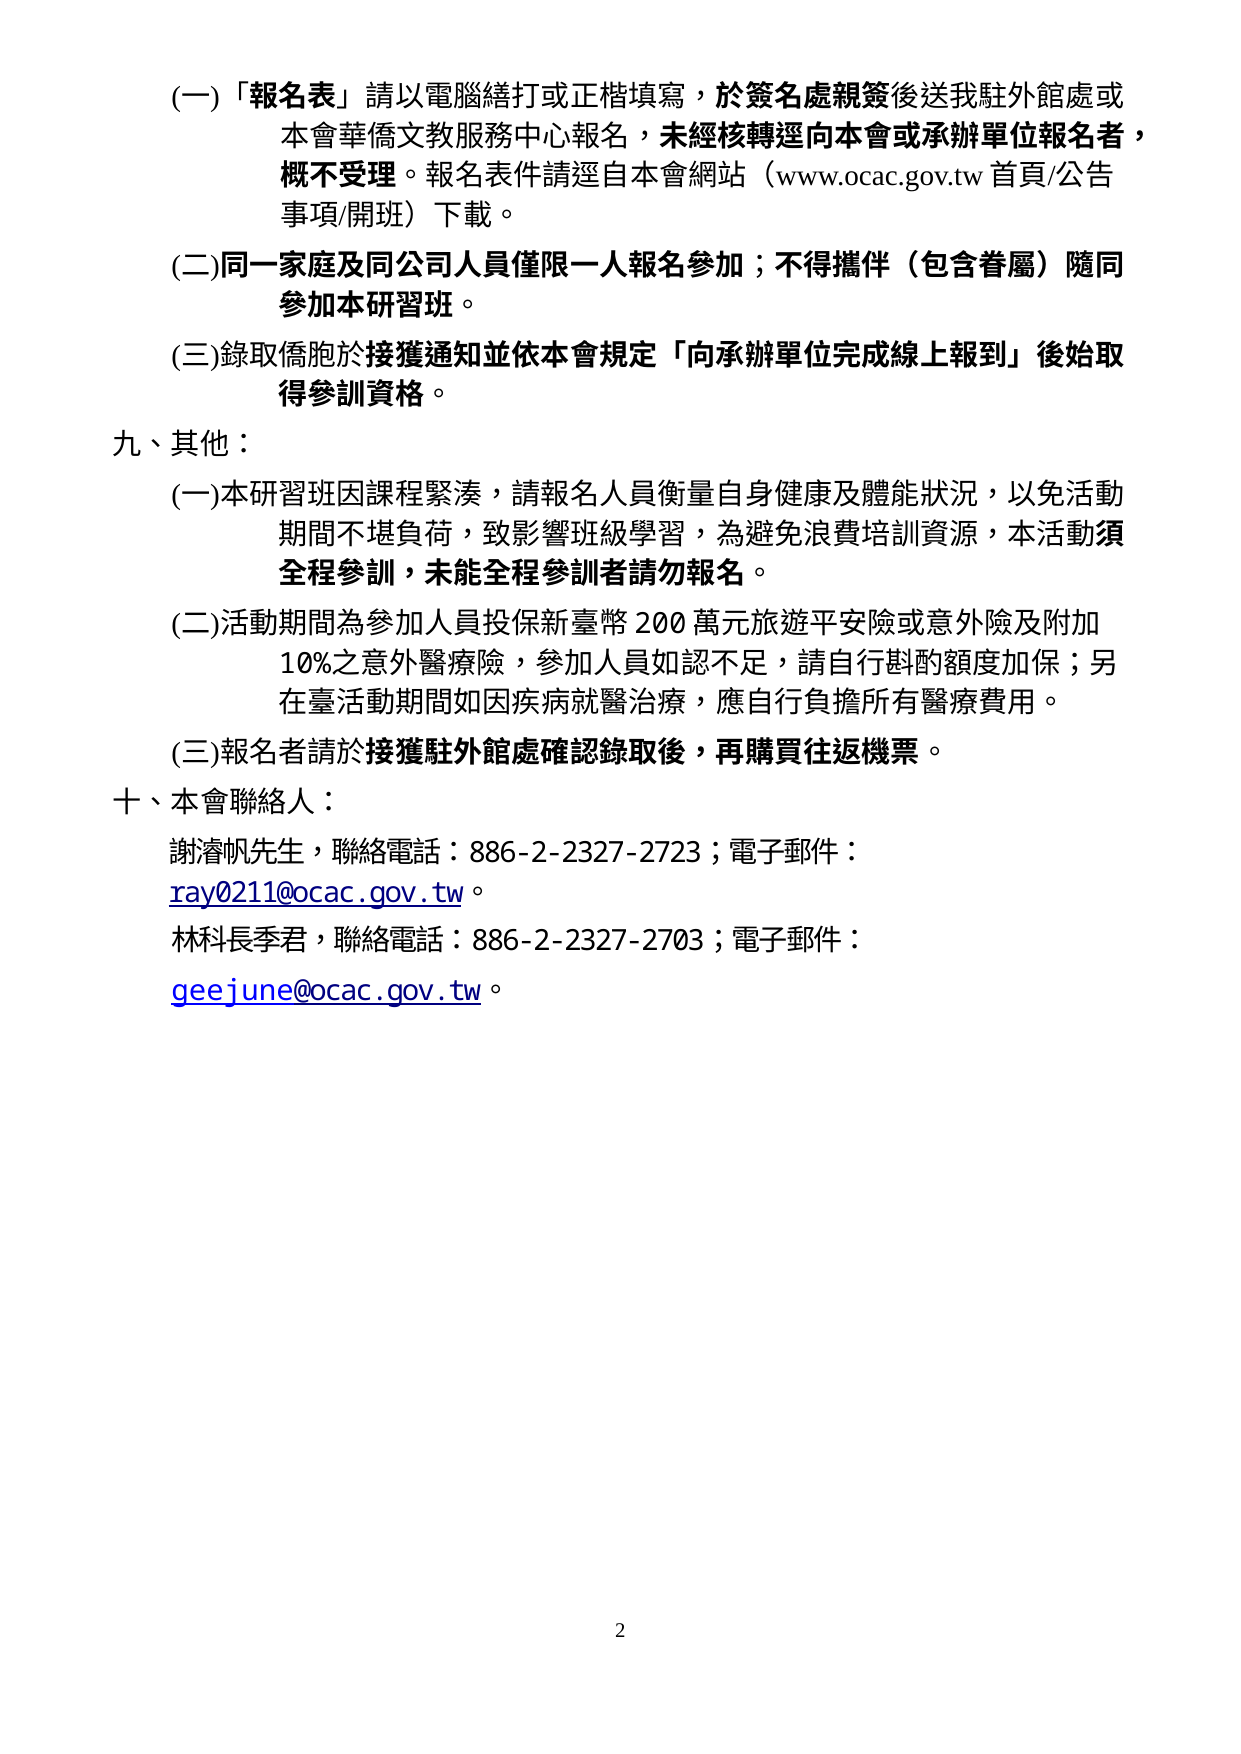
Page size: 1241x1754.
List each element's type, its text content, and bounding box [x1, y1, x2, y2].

list 報名者請於接獲駐外館處確認錄取後，再購買往返機票。 [171, 731, 1128, 771]
text 謝濬帆先生，聯絡電話：886-2-2327-2723；電子郵件：ray0211@ocac.gov.tw。 [168, 831, 1128, 910]
list 「報名表」請以電腦繕打或正楷填寫，於簽名處親簽後送我駐外館處或本會華僑文教服務中心報名，未經核轉逕向本會或承辦單位報名者，概不受理。報名表件請逕自本會網站（www.ocac.gov.tw首頁/公告事項/開班）下載。 [171, 75, 1128, 233]
text 十、本會聯絡人： [112, 781, 1128, 821]
list 活動期間為參加人員投保新臺幣200萬元旅遊平安險或意外險及附加10%之意外醫療險，參加人員如認不足，請自行斟酌額度加保；另在臺活動期間如因疾病就醫治療，應自行負擔所有醫療費用。 [171, 602, 1128, 721]
list 錄取僑胞於接獲通知並依本會規定「向承辦單位完成線上報到」後始取得參訓資格。 [171, 333, 1128, 412]
text 九、其他： [112, 423, 1128, 462]
list 本研習班因課程緊湊，請報名人員衡量自身健康及體能狀況，以免活動期間不堪負荷，致影響班級學習，為避免浪費培訓資源，本活動須全程參訓，未能全程參訓者請勿報名。 [171, 473, 1128, 592]
text 林科長季君，聯絡電話：886-2-2327-2703；電子郵件：geejune@ocac.gov.tw。 [171, 910, 1128, 1010]
list 同一家庭及同公司人員僅限一人報名參加；不得攜伴（包含眷屬）隨同參加本研習班。 [171, 244, 1128, 323]
